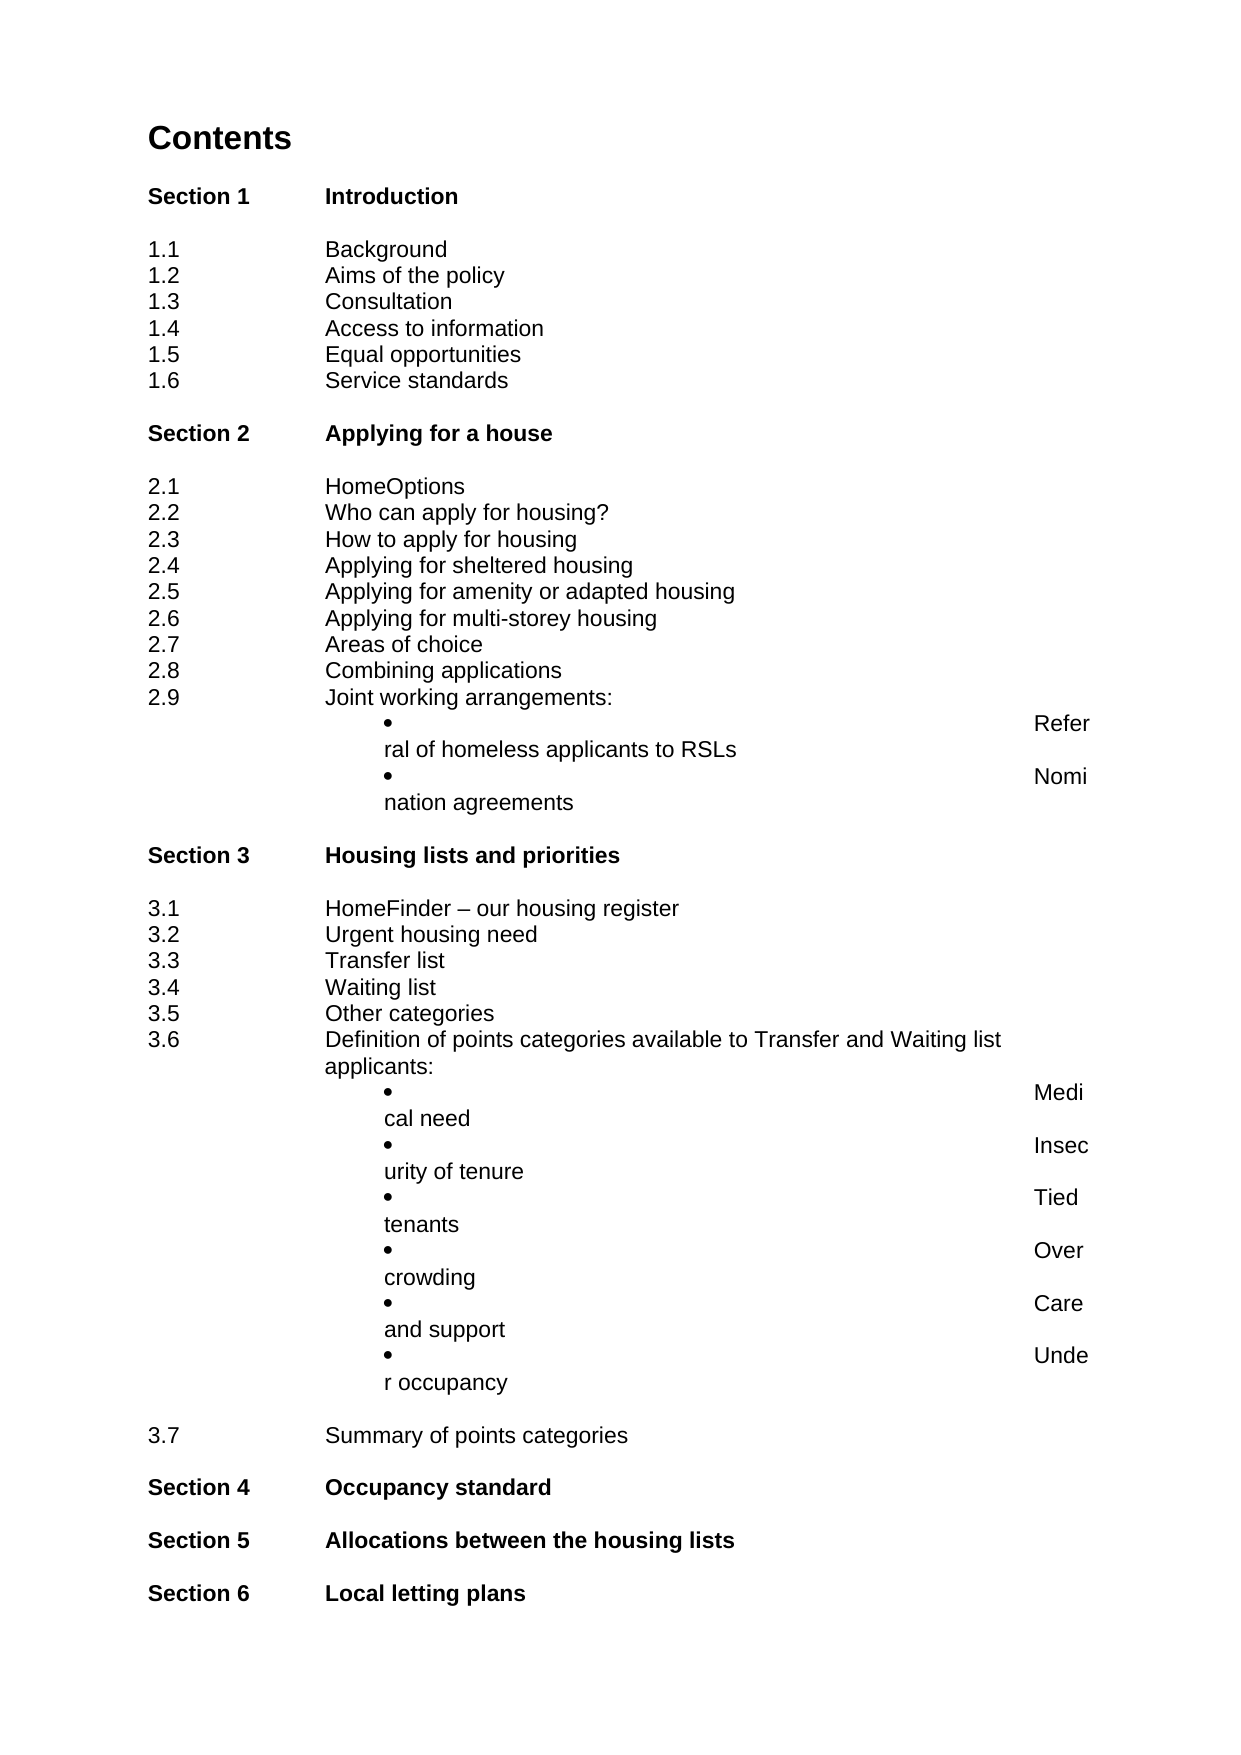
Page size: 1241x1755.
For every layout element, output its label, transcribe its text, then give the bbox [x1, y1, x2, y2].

text Section 5 Allocations between the housing lists [148, 1527, 1093, 1553]
text 2.9 Joint working arrangements: [148, 684, 1093, 710]
text Section 2 Applying for a house [148, 420, 1093, 446]
list Overcrowding [384, 1237, 1093, 1290]
text 2.5 Applying for amenity or adapted housing [148, 578, 1093, 604]
text Section 1 Introduction [148, 183, 974, 209]
list Service standards [148, 367, 1093, 394]
text Section 4 Occupancy standard [148, 1474, 1093, 1501]
list Under occupancy [384, 1342, 1093, 1395]
list Equal opportunities [148, 341, 1093, 367]
text Section 6 Local letting plans [148, 1580, 1093, 1606]
text 3.7 Summary of points categories [148, 1422, 1093, 1448]
text 2.3 How to apply for housing [148, 526, 1093, 552]
text 3.3 Transfer list [148, 947, 1093, 973]
list Tied tenants [384, 1184, 1093, 1237]
list Insecurity of tenure [384, 1132, 1093, 1184]
list Aims of the policy [148, 262, 1093, 288]
text Section 3 Housing lists and priorities [148, 842, 1093, 868]
text 2.7 Areas of choice [148, 631, 1093, 657]
text 3.2 Urgent housing need [148, 921, 1093, 947]
text 3.1 HomeFinder – our housing register [148, 894, 1093, 921]
list Nomination agreements [384, 763, 1093, 815]
text 2.4 Applying for sheltered housing [148, 552, 1093, 578]
subtitle Contents [148, 118, 1093, 157]
text 2.6 Applying for multi-storey housing [148, 604, 1093, 631]
text 2.2 Who can apply for housing? [148, 499, 1093, 526]
text 3.5 Other categories [148, 1000, 1093, 1026]
text 3.6 Definition of points categories available to Transfer and Waiting list applicants: [148, 1026, 1093, 1079]
list Care and support [384, 1290, 1093, 1342]
list Background [148, 236, 1093, 262]
list Consultation [148, 288, 1093, 315]
list Referral of homeless applicants to RSLs [384, 710, 1093, 763]
text 2.8 Combining applications [148, 657, 1093, 684]
text 3.4 Waiting list [148, 973, 1093, 1000]
text 2.1 HomeOptions [148, 473, 1093, 499]
list Access to information [148, 315, 1093, 341]
list Medical need [384, 1079, 1093, 1132]
